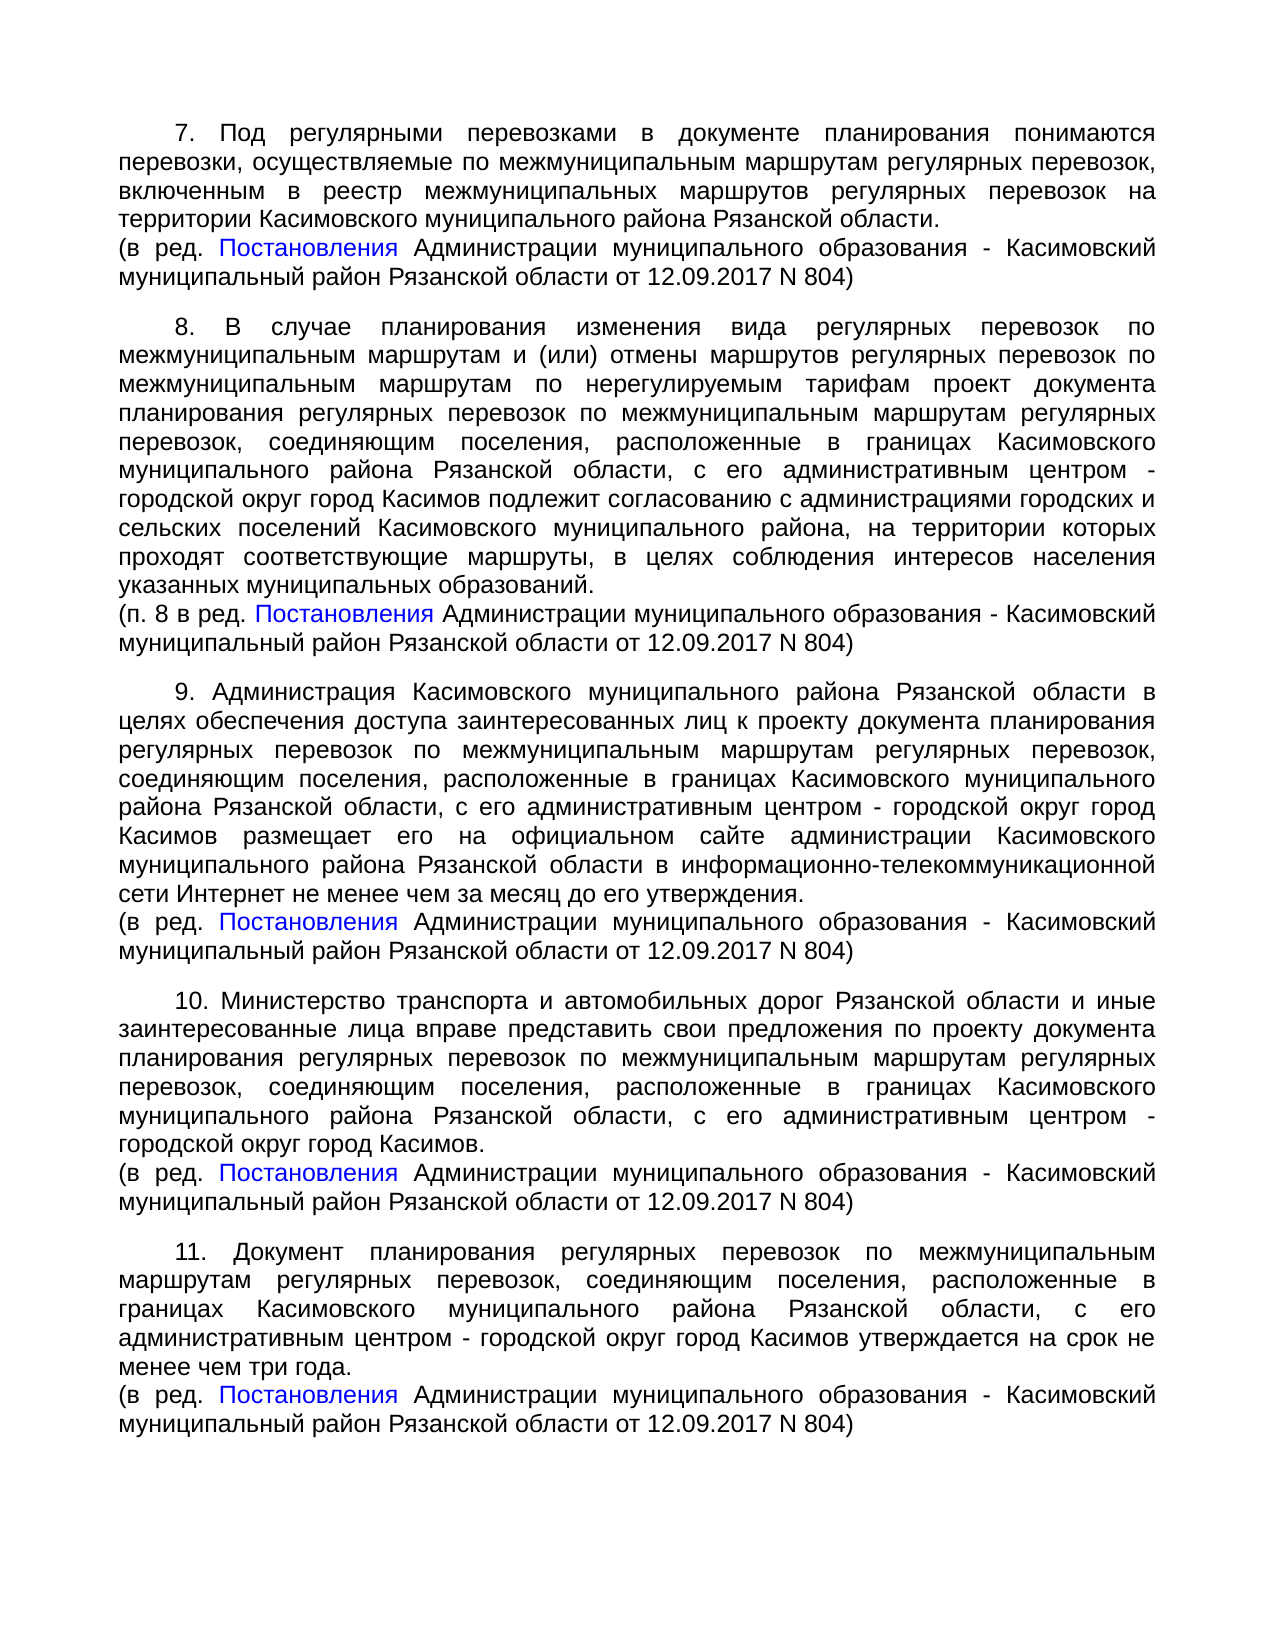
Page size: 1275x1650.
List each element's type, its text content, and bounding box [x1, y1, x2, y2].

text 11. Документ планирования регулярных перевозок по межмуниципальным маршрутам регулярных перевозок, соединяющим поселения, расположенные в границах Касимовского муниципального района Рязанской области, с его административным центром - городской округ город Касимов утверждается на срок не менее чем три года. [118, 1236, 1157, 1380]
text (п. 8 в ред. Постановления Администрации муниципального образования - Касимовский муниципальный район Рязанской области от 12.09.2017 N 804) [118, 599, 1157, 656]
text 10. Министерство транспорта и автомобильных дорог Рязанской области и иные заинтересованные лица вправе представить свои предложения по проекту документа планирования регулярных перевозок по межмуниципальным маршрутам регулярных перевозок, соединяющим поселения, расположенные в границах Касимовского муниципального района Рязанской области, с его административным центром - городской округ город Касимов. [118, 986, 1157, 1158]
text (в ред. Постановления Администрации муниципального образования - Касимовский муниципальный район Рязанской области от 12.09.2017 N 804) [118, 907, 1157, 965]
text (в ред. Постановления Администрации муниципального образования - Касимовский муниципальный район Рязанской области от 12.09.2017 N 804) [118, 1380, 1157, 1438]
text (в ред. Постановления Администрации муниципального образования - Касимовский муниципальный район Рязанской области от 12.09.2017 N 804) [118, 233, 1157, 291]
text 8. В случае планирования изменения вида регулярных перевозок по межмуниципальным маршрутам и (или) отмены маршрутов регулярных перевозок по межмуниципальным маршрутам по нерегулируемым тарифам проект документа планирования регулярных перевозок по межмуниципальным маршрутам регулярных перевозок, соединяющим поселения, расположенные в границах Касимовского муниципального района Рязанской области, с его административным центром - городской округ город Касимов подлежит согласованию с администрациями городских и сельских поселений Касимовского муниципального района, на территории которых проходят соответствующие маршруты, в целях соблюдения интересов населения указанных муниципальных образований. [118, 311, 1157, 599]
text 9. Администрация Касимовского муниципального района Рязанской области в целях обеспечения доступа заинтересованных лиц к проекту документа планирования регулярных перевозок по межмуниципальным маршрутам регулярных перевозок, соединяющим поселения, расположенные в границах Касимовского муниципального района Рязанской области, с его административным центром - городской округ город Касимов размещает его на официальном сайте администрации Касимовского муниципального района Рязанской области в информационно-телекоммуникационной сети Интернет не менее чем за месяц до его утверждения. [118, 677, 1157, 907]
text 7. Под регулярными перевозками в документе планирования понимаются перевозки, осуществляемые по межмуниципальным маршрутам регулярных перевозок, включенным в реестр межмуниципальных маршрутов регулярных перевозок на территории Касимовского муниципального района Рязанской области. [118, 118, 1157, 233]
text (в ред. Постановления Администрации муниципального образования - Касимовский муниципальный район Рязанской области от 12.09.2017 N 804) [118, 1158, 1157, 1216]
